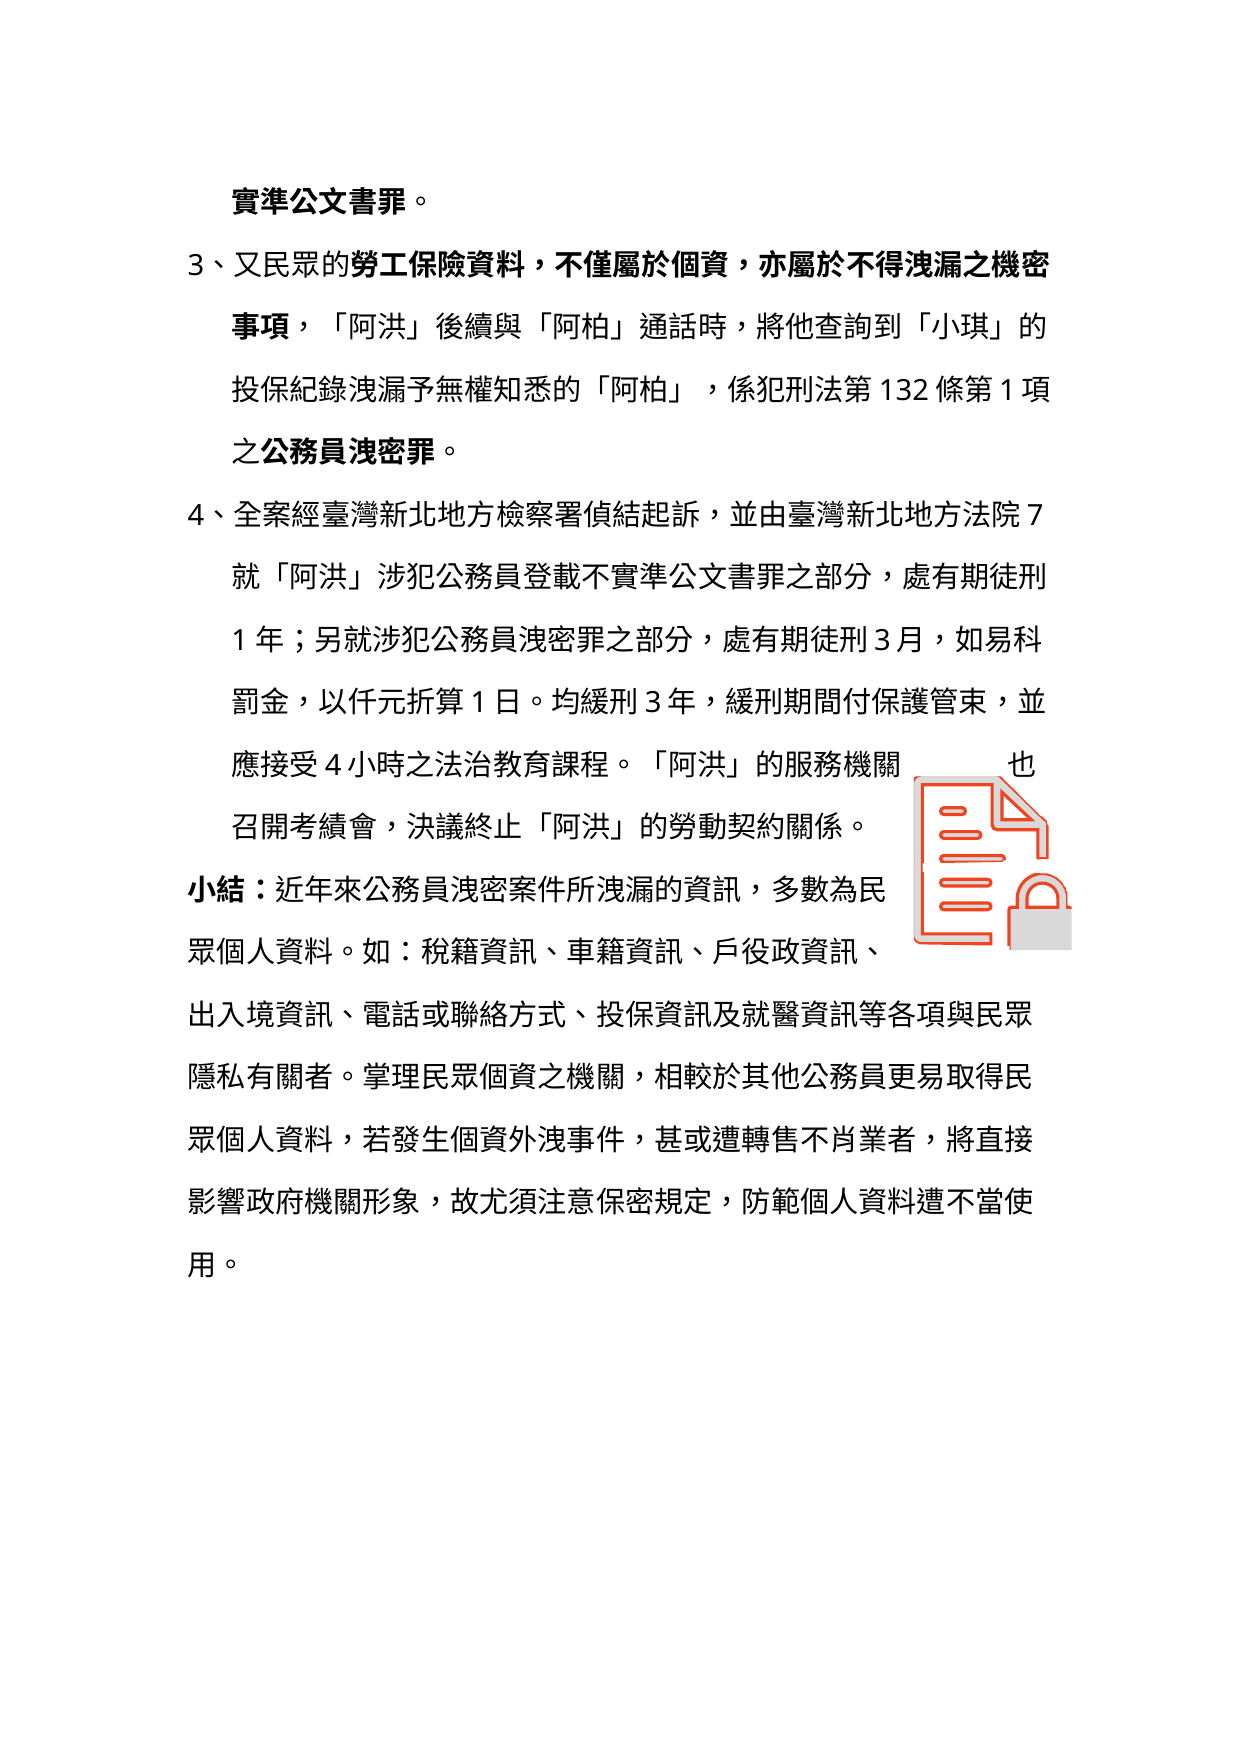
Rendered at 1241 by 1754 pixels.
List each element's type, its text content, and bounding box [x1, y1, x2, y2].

text 4、全案經臺灣新北地方檢察署偵結起訴，並由臺灣新北地方法院7就「阿洪」涉犯公務員登載不實準公文書罪之部分，處有期徒刑 1 年；另就涉犯公務員洩密罪之部分，處有期徒刑3月，如易科罰金，以仟元折算1日。均緩刑3年，緩刑期間付保護管束，並應接受4小時之法治教育課程。「阿洪」的服務機關也召開考績會，決議終止「阿洪」的勞動契約關係。 [187, 471, 1053, 846]
text 3、又民眾的勞工保險資料，不僅屬於個資，亦屬於不得洩漏之機密事項，「阿洪」後續與「阿柏」通話時，將他查詢到「小琪」的投保紀錄洩漏予無權知悉的「阿柏」，係犯刑法第132條第1項之公務員洩密罪。 [187, 221, 1053, 471]
text 實準公文書罪。 [187, 158, 1053, 221]
text 小結：近年來公務員洩密案件所洩漏的資訊，多數為民眾個人資料。如：稅籍資訊、車籍資訊、戶役政資訊、出入境資訊、電話或聯絡方式、投保資訊及就醫資訊等各項與民眾隱私有關者。掌理民眾個資之機關，相較於其他公務員更易取得民眾個人資料，若發生個資外洩事件，甚或遭轉售不肖業者，將直接影響政府機關形象，故尤須注意保密規定，防範個人資料遭不當使用。 [187, 846, 1053, 1283]
